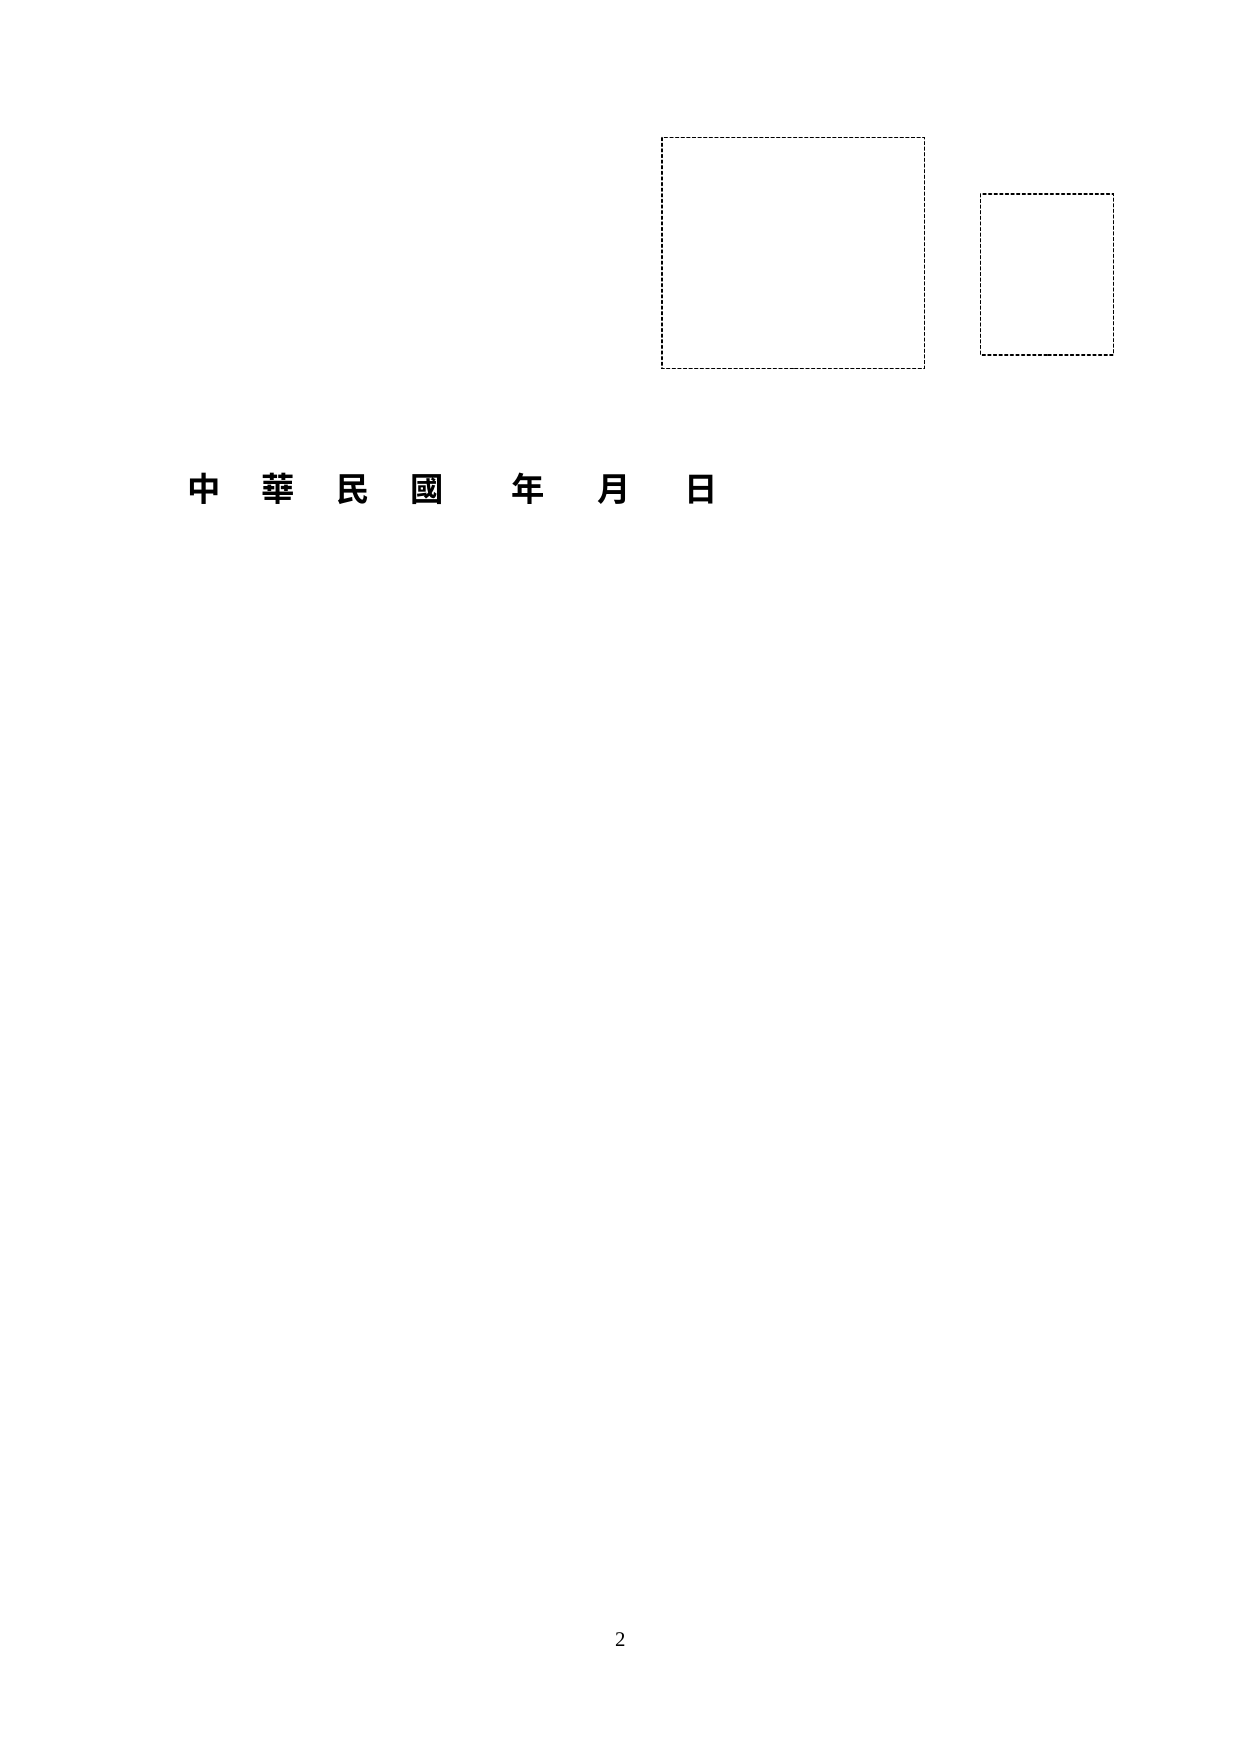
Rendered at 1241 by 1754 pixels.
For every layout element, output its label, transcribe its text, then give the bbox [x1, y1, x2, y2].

text 中 華 民 國 年 月 日 [118, 449, 1122, 524]
